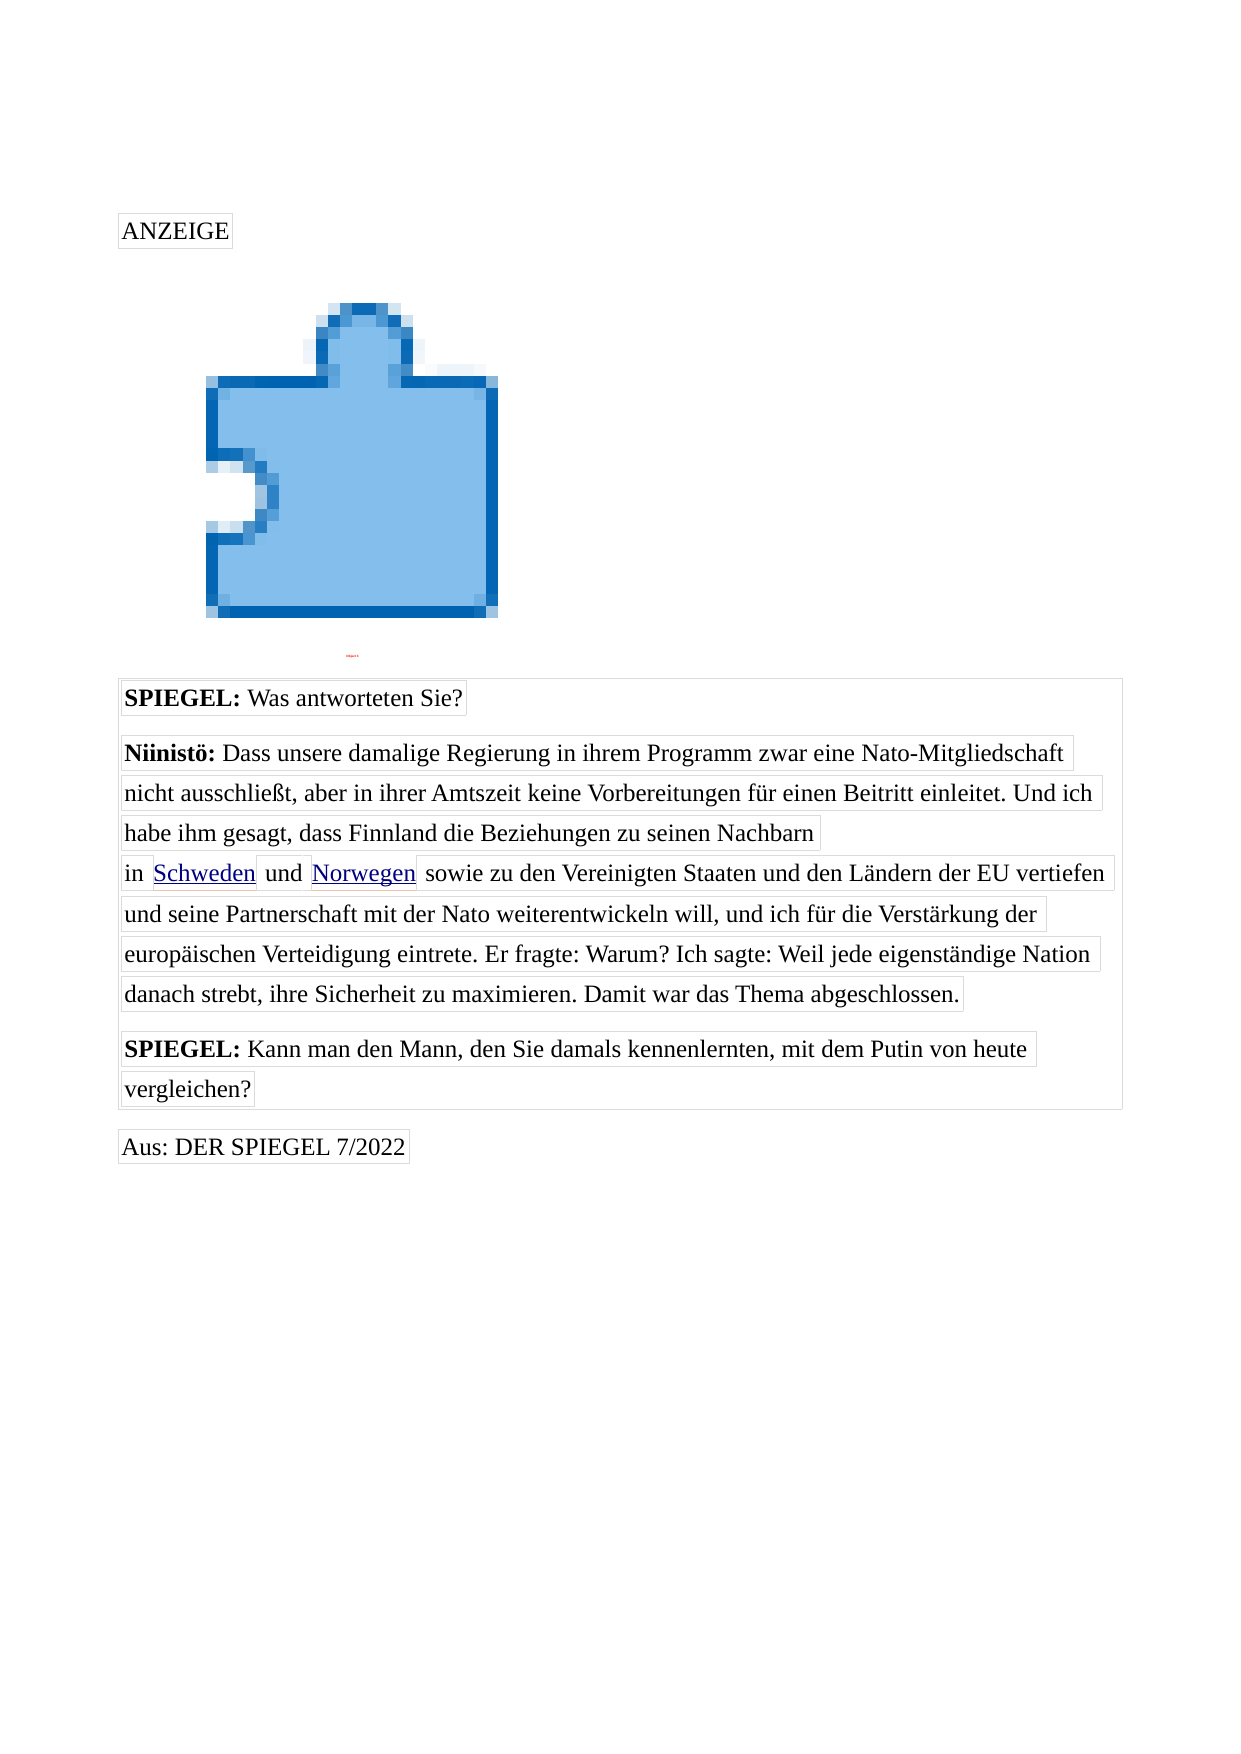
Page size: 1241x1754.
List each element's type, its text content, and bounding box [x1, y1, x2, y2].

text [233, 213, 1122, 248]
text ANZEIGE [119, 214, 232, 248]
text Aus: DER SPIEGEL 7/2022 [119, 1130, 409, 1163]
text SPIEGEL: Kann man den Mann, den Sie damals kennenlernten, mit dem Putin von heute vergleichen? [119, 1028, 1122, 1109]
text SPIEGEL: Was antworteten Sie? [119, 679, 1122, 715]
text Niinistö: Dass unsere damalige Regierung in ihrem Programm zwar eine Nato-Mitgliedschaft nicht ausschließt, aber in ihrer Amtszeit keine Vorbereitungen für einen Beitritt einleitet. Und ich habe ihm gesagt, dass Finnland die Beziehungen zu seinen Nachbarn in Schweden und Norwegen sowie zu den Vereinigten Staaten und den Ländern der EU vertiefen und seine Partnerschaft mit der Nato weiterentwickeln will, und ich für die Verstärkung der europäischen Verteidigung eintrete. Er fragte: Warum? Ich sagte: Weil jede eigenständige Nation danach strebt, ihre Sicherheit zu maximieren. Damit war das Thema abgeschlossen. [119, 732, 1122, 1011]
text [410, 1129, 1122, 1163]
